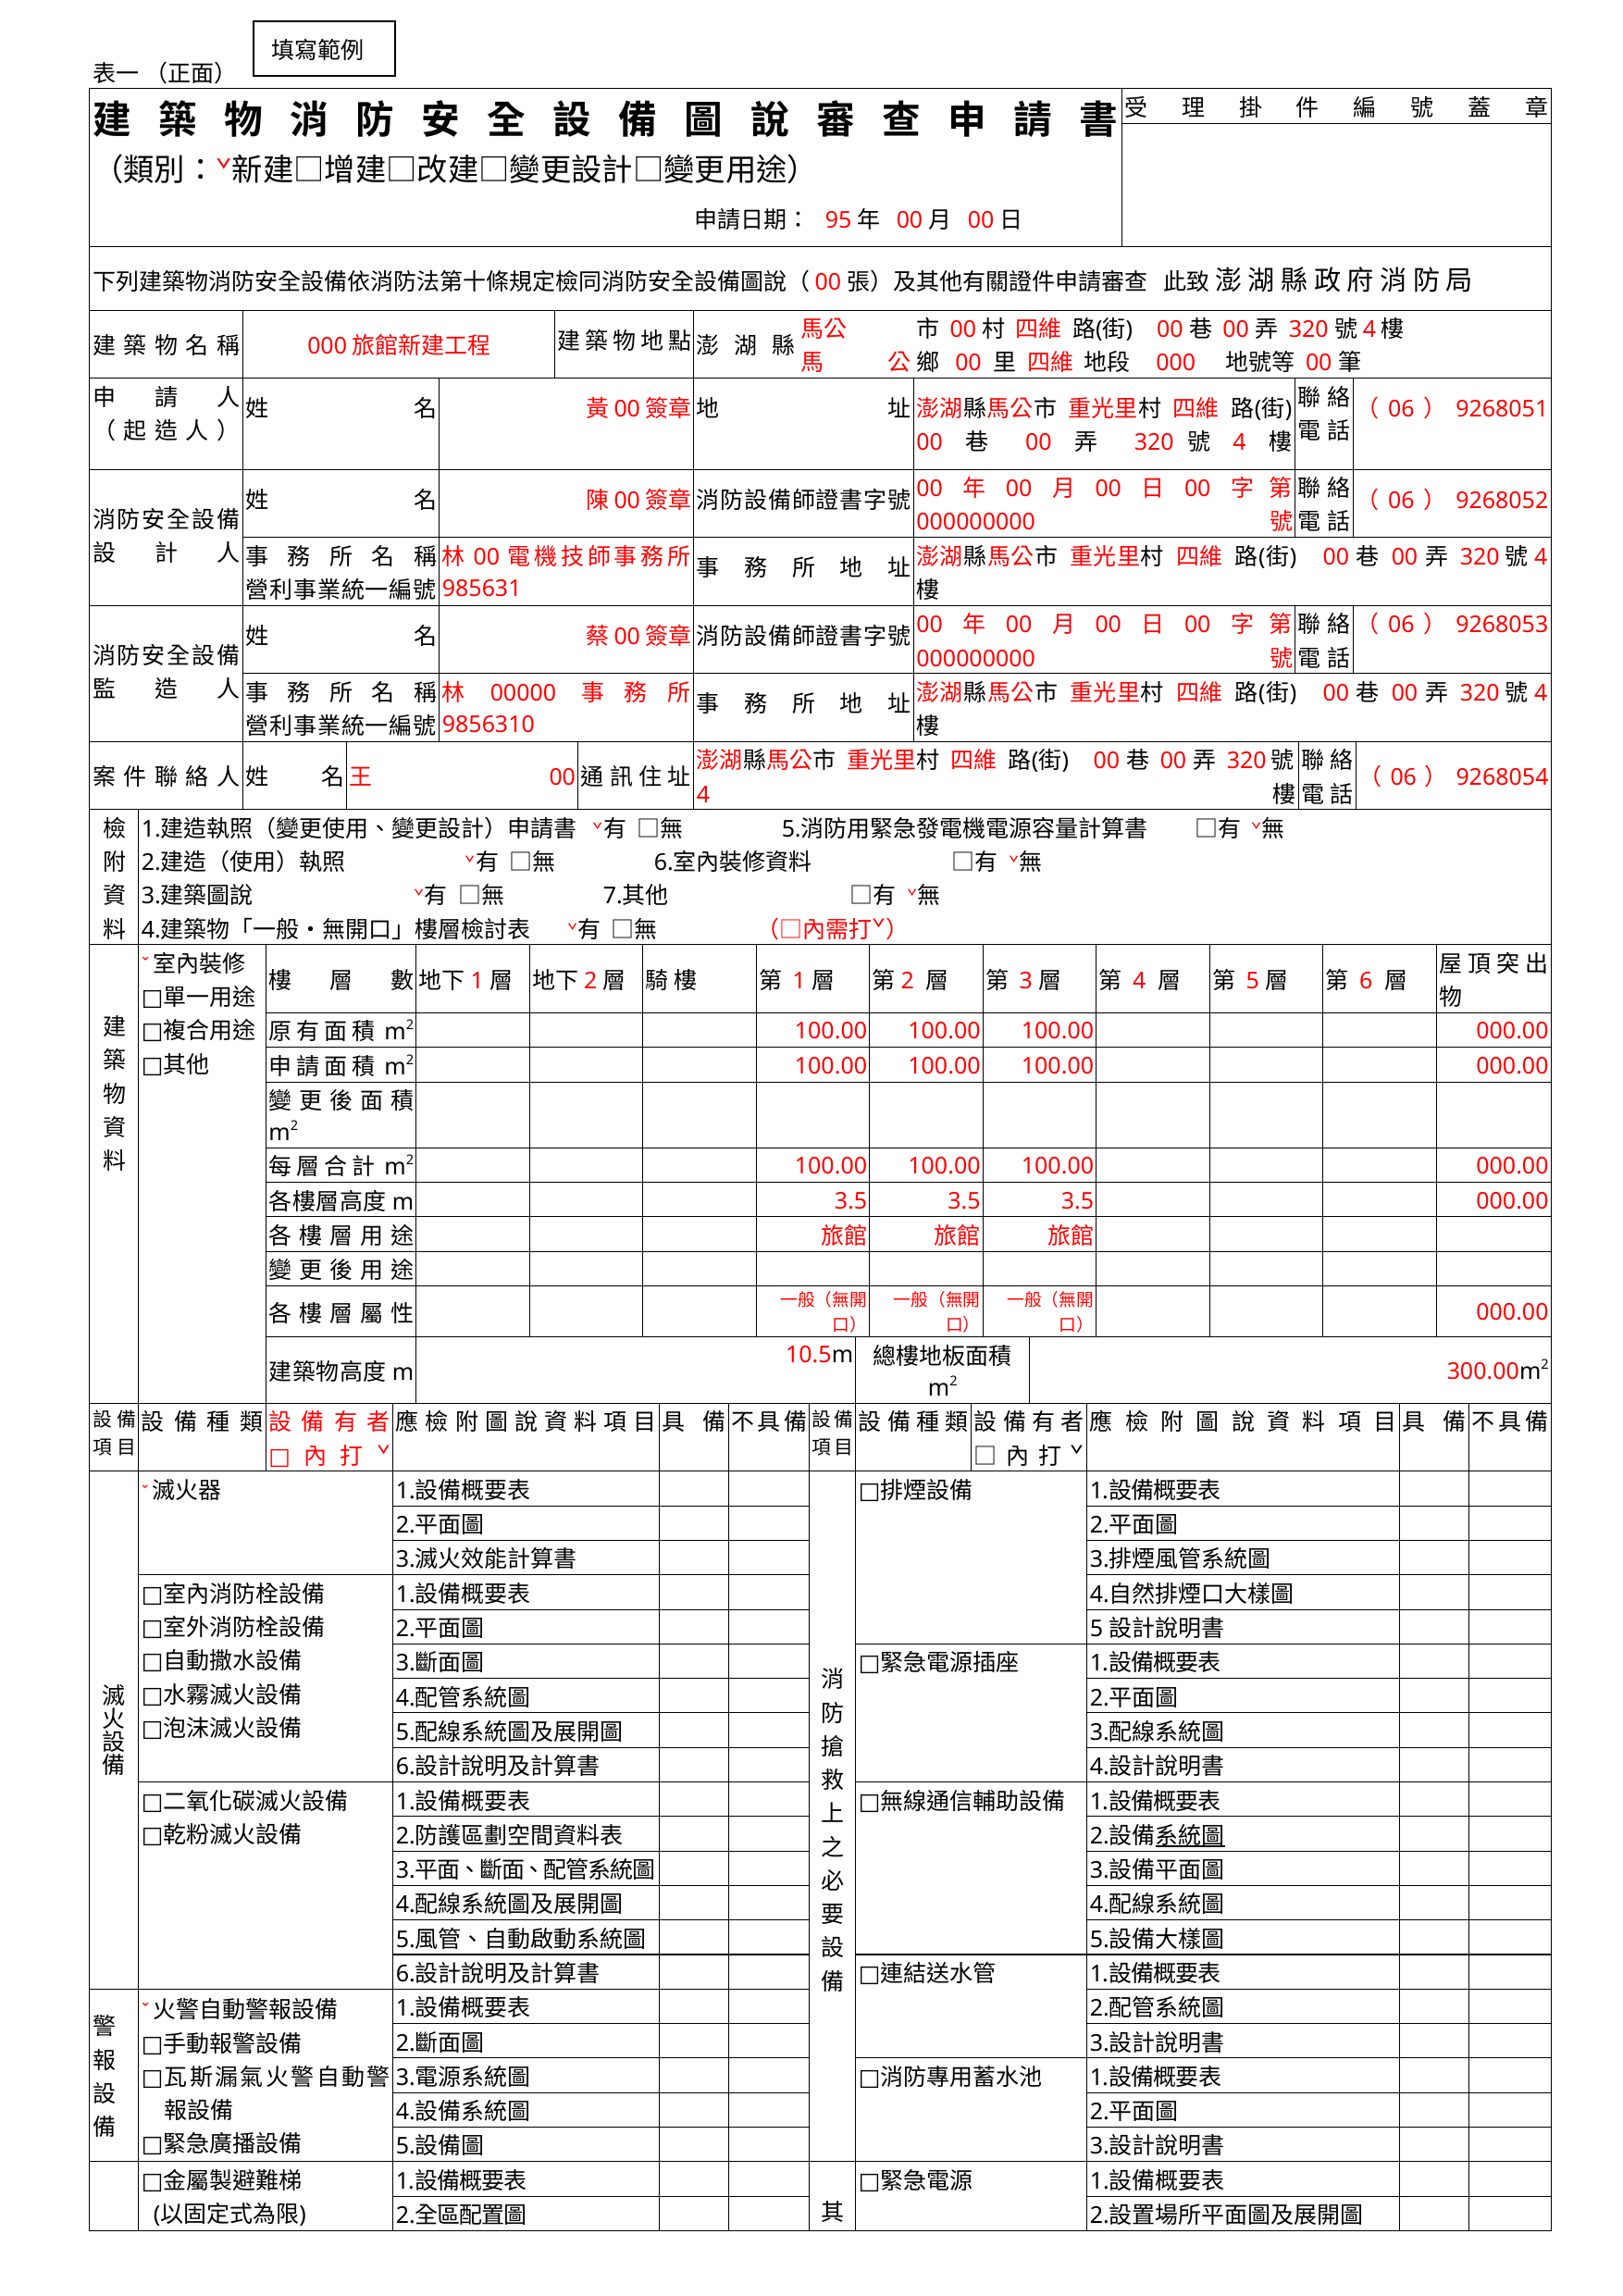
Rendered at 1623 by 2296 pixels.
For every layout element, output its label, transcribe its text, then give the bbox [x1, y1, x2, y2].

table_cell 5.設備大樣圖 [1087, 1920, 1399, 1954]
table_header 受理掛件編號蓋章 [1122, 89, 1551, 123]
table_cell [984, 1252, 1096, 1285]
table_cell [530, 1252, 642, 1285]
table_cell [1210, 1083, 1322, 1148]
table_cell 消防安全設備設計人 [90, 470, 242, 605]
table_cell 1.設備概要表 [393, 1575, 659, 1608]
table_cell 2.平面圖 [1087, 2093, 1399, 2127]
table_cell [729, 1507, 809, 1540]
table_cell 1.設備概要表 [1087, 1471, 1399, 1506]
table_cell [870, 1252, 983, 1285]
table_cell 1.設備概要表 [393, 1782, 659, 1816]
table_cell （06）9268054 [1357, 742, 1551, 809]
table_cell 2.設置場所平面圖及展開圖 [1087, 2197, 1399, 2230]
table_cell [660, 2024, 728, 2057]
table_cell [1323, 1048, 1436, 1081]
table_cell 騎 樓 [643, 945, 756, 1012]
table_cell 000.00 [1437, 1048, 1551, 1081]
table_cell 各樓層用途 [266, 1217, 415, 1251]
table_cell [530, 1013, 642, 1047]
table_cell [1323, 1217, 1436, 1251]
table_cell 00年00月00日00字第000000000號 [914, 606, 1295, 673]
table_cell 應檢附圖說資料項目 [393, 1404, 659, 1471]
table_cell 聯絡電話 [1295, 470, 1353, 537]
table_cell [1469, 1990, 1551, 2023]
table_cell 000.00 [1437, 1148, 1551, 1182]
table_cell [1437, 1217, 1551, 1251]
table_cell [660, 1748, 728, 1781]
table_cell [1096, 1048, 1209, 1081]
table_cell 變更後用途 [266, 1252, 415, 1285]
table_cell 設備種類 [856, 1404, 971, 1471]
table_cell 地址 [694, 379, 913, 469]
table_cell 000.00 [1437, 1013, 1551, 1047]
table_cell [530, 1048, 642, 1081]
table_cell 3.設計說明書 [1087, 2024, 1399, 2057]
table_cell 5 設計說明書 [1087, 1610, 1399, 1644]
table_cell 姓名 [243, 379, 439, 469]
table_cell [530, 1148, 642, 1182]
table_cell [1469, 1955, 1551, 1989]
table_cell □緊急電源插座 [856, 1644, 1086, 1781]
table_cell [643, 1217, 756, 1251]
table_cell [1400, 2162, 1468, 2195]
table_cell [1469, 1679, 1551, 1712]
table_cell [660, 2058, 728, 2092]
table_cell 通訊住址 [578, 742, 693, 809]
table_cell [1400, 1713, 1468, 1747]
table_cell 100.00 [757, 1048, 869, 1081]
table_cell 第 6 層 [1323, 945, 1436, 1012]
table_cell 消防設備師證書字號 [694, 470, 913, 537]
table_cell 申請人 （起造人） [90, 379, 242, 469]
table_cell 建築物資料 [90, 945, 138, 1403]
table_cell [1210, 1148, 1322, 1182]
table_cell [1400, 1575, 1468, 1608]
table_cell 100.00 [870, 1013, 983, 1047]
table_cell [1400, 1990, 1468, 2023]
table_cell [1096, 1013, 1209, 1047]
table_cell 屋頂突出物 [1437, 945, 1551, 1012]
table_cell [1469, 1644, 1551, 1678]
table_cell 澎湖縣馬公市 重光里村 四維 路(街) 00 巷 00 弄 320號 4 樓 [694, 742, 1298, 809]
table_cell ˇ滅火器 [139, 1471, 392, 1574]
table_cell 事務所地址 [694, 538, 913, 605]
table_cell （06）9268053 [1354, 606, 1551, 673]
table_cell 檢附資料 [90, 810, 138, 944]
table_cell 澎湖縣馬公市 重光里村 四維 路(街) 00 巷 00 弄 320號 4 樓 [914, 379, 1295, 469]
table_cell □金屬製避難梯 (以固定式為限) □救助袋 ˇ緩降機 □避難繩索 □滑杆 □滑臺 □避難橋 [139, 2162, 392, 2230]
table_cell ˇ火警自動警報設備 □手動報警設備 瓦斯漏氣火警自動警報設備 □緊急廣播設備 [139, 1990, 392, 2161]
table_cell 2.平面圖 [393, 1507, 659, 1540]
table_cell （06）9268052 [1354, 470, 1551, 537]
table_cell 警報設備 [90, 1990, 138, 2161]
table_cell 第 2 層 [870, 945, 983, 1012]
table_cell [1469, 2024, 1551, 2057]
table_cell [1400, 2058, 1468, 2092]
table_cell 2.全區配置圖 [393, 2197, 659, 2230]
table_cell [729, 1886, 809, 1919]
table_cell [1323, 1252, 1436, 1285]
table_cell 4.配線系統圖及展開圖 [393, 1886, 659, 1919]
table_cell [1437, 1083, 1551, 1148]
table_cell 具備 [660, 1404, 728, 1471]
table_cell [1400, 1471, 1468, 1506]
table_cell [729, 2024, 809, 2057]
table_cell [660, 2128, 728, 2161]
table_cell 100.00 [984, 1048, 1096, 1081]
table_cell [643, 1148, 756, 1182]
table_cell 不具備 [1469, 1404, 1551, 1471]
table_cell [729, 1541, 809, 1574]
table_cell 1.設備概要表 [1087, 1782, 1399, 1816]
table_cell [729, 1713, 809, 1747]
table_cell 2.平面圖 [1087, 1507, 1399, 1540]
table_cell [660, 1575, 728, 1608]
table_cell 下列建築物消防安全設備依消防法第十條規定檢同消防安全設備圖說（ 00 張）及其他有關證件申請審查 此致 澎 湖 縣 政 府 消 防 局 [90, 247, 1551, 309]
table_cell [1469, 2128, 1551, 2161]
table_cell [1469, 1507, 1551, 1540]
table_cell [660, 1782, 728, 1816]
table_cell [660, 2197, 728, 2230]
table_cell [729, 1817, 809, 1850]
table_cell 3.斷面圖 [393, 1644, 659, 1678]
table_cell [729, 1575, 809, 1608]
table_cell 各樓層高度m [266, 1183, 415, 1216]
table_cell 姓名 [243, 606, 439, 673]
table_cell 林00000事務所 9856310 [440, 674, 693, 741]
table_cell 2.配管系統圖 [1087, 1990, 1399, 2023]
table_cell [1469, 1541, 1551, 1574]
table_cell 00年00月00日00字第000000000號 [914, 470, 1295, 537]
table_cell 旅館 [870, 1217, 983, 1251]
text 表一 （正面） [93, 55, 1552, 88]
table_cell [1469, 1920, 1551, 1954]
table_cell [530, 1217, 642, 1251]
table_cell 澎湖縣 [694, 311, 798, 378]
table_cell [729, 1644, 809, 1678]
table_cell 姓名 [243, 470, 439, 537]
table_cell 設備項目 [810, 1404, 855, 1471]
table_cell 5.配線系統圖及展開圖 [393, 1713, 659, 1747]
table_cell [1323, 1148, 1436, 1182]
table_cell 黃00簽章 [440, 379, 693, 469]
table_cell （06）9268051 [1354, 379, 1551, 469]
table_cell [416, 1217, 529, 1251]
table_cell 100.00 [757, 1148, 869, 1182]
table_cell 一般（無開口） [870, 1286, 983, 1336]
table_cell [1323, 1083, 1436, 1148]
table_cell [643, 1048, 756, 1081]
table_cell [1469, 1748, 1551, 1781]
table_cell [1469, 2197, 1551, 2230]
table_cell 設備項目 [90, 1404, 138, 1471]
table_cell 其 [810, 2162, 855, 2230]
table_cell □連結送水管 [856, 1955, 1086, 2057]
table_cell [1400, 1644, 1468, 1678]
table_cell [1437, 1252, 1551, 1285]
table_cell [1400, 1955, 1468, 1989]
table_cell 3.設備平面圖 [1087, 1852, 1399, 1885]
table_cell 市 00 村 四維 路(街) 00 巷 00 弄 320 號 4樓 鄉 00 里 四維 地段 000 地號等 00 筆 [913, 311, 1551, 378]
table_cell 變更後面積m2 [266, 1083, 415, 1148]
table_cell [1096, 1217, 1209, 1251]
table_cell [660, 2162, 728, 2195]
table_cell [1400, 1817, 1468, 1850]
table_cell [643, 1183, 756, 1216]
table_cell 100.00 [870, 1048, 983, 1081]
table_cell 第 4 層 [1096, 945, 1209, 1012]
table_cell 消防設備師證書字號 [694, 606, 913, 673]
table_cell [1400, 2093, 1468, 2127]
table_cell 100.00 [984, 1148, 1096, 1182]
table_cell 2.設備系統圖 [1087, 1817, 1399, 1850]
table_cell [660, 1990, 728, 2023]
table_cell [1210, 1217, 1322, 1251]
table_cell 聯絡電話 [1295, 606, 1353, 673]
table_cell [1210, 1048, 1322, 1081]
table_cell [1400, 1541, 1468, 1574]
table_cell 具備 [1400, 1404, 1468, 1471]
table_cell 一般（無開口） [757, 1286, 869, 1336]
table_cell [1096, 1148, 1209, 1182]
table_cell 第 3 層 [984, 945, 1096, 1012]
table_cell □排煙設備 [856, 1471, 1086, 1644]
table_cell [530, 1183, 642, 1216]
table_cell [757, 1083, 869, 1148]
table_cell 聯絡電話 [1299, 742, 1356, 809]
table_cell [984, 1083, 1096, 1148]
table_cell 申請面積m2 [266, 1048, 415, 1081]
table_cell □消防專用蓄水池 [856, 2058, 1086, 2161]
table_cell 一般（無開口） [984, 1286, 1096, 1336]
table_cell [416, 1252, 529, 1285]
table_cell 5.風管、自動啟動系統圖 [393, 1920, 659, 1954]
table_cell 蔡00簽章 [440, 606, 693, 673]
table_cell 6.設計說明及計算書 [393, 1955, 659, 1989]
table_cell [530, 1083, 642, 1148]
table_cell 3.設計說明書 [1087, 2128, 1399, 2161]
table_cell 1.設備概要表 [393, 1990, 659, 2023]
table_cell [729, 1748, 809, 1781]
table_cell 3.平面、斷面、配管系統圖 [393, 1852, 659, 1885]
table_cell 事務所名稱 營利事業統一編號 [243, 538, 439, 605]
table_cell [1400, 1886, 1468, 1919]
table_cell [660, 1852, 728, 1885]
table_cell 澎湖縣馬公市 重光里村 四維 路(街) 00 巷 00 弄 320號 4 樓 [914, 674, 1551, 741]
table_cell 每層合計m2 [266, 1148, 415, 1182]
table_cell [660, 1886, 728, 1919]
table_cell [1323, 1013, 1436, 1047]
table_cell 4.自然排煙口大樣圖 [1087, 1575, 1399, 1608]
table_cell [660, 1679, 728, 1712]
table_cell 第 5 層 [1210, 945, 1322, 1012]
table_cell [1323, 1183, 1436, 1216]
table_cell [1469, 2058, 1551, 2092]
table_cell 4.配管系統圖 [393, 1679, 659, 1712]
table_cell [729, 1471, 809, 1506]
table_cell 滅火設備 [90, 1471, 138, 1989]
table_cell 4.配線系統圖 [1087, 1886, 1399, 1919]
table_cell 000.00 [1437, 1183, 1551, 1216]
table_cell [729, 1782, 809, 1816]
table_cell [660, 2093, 728, 2127]
table_cell [1096, 1183, 1209, 1216]
table_cell □二氧化碳滅火設備 □乾粉滅火設備 [139, 1782, 392, 1989]
table_cell [416, 1013, 529, 1047]
table_cell [416, 1183, 529, 1216]
table_cell 建築物高度m [266, 1337, 415, 1403]
table_cell 3.5 [870, 1183, 983, 1216]
table_cell 100.00 [870, 1148, 983, 1182]
table_cell 1.設備概要表 [1087, 1644, 1399, 1678]
table_cell [729, 1990, 809, 2023]
table_cell 第 1 層 [757, 945, 869, 1012]
table_cell 1.設備概要表 [1087, 2162, 1399, 2195]
table_cell [416, 1148, 529, 1182]
table_cell 3.滅火效能計算書 [393, 1541, 659, 1574]
table_cell [1210, 1286, 1322, 1336]
table_cell [757, 1252, 869, 1285]
table_cell [416, 1286, 529, 1336]
table_cell 總樓地板面積m2 [856, 1337, 1029, 1403]
table_cell 避難逃生設備 [90, 2162, 138, 2230]
table_cell 地下 1 層 [416, 945, 529, 1012]
table_cell [1096, 1083, 1209, 1148]
table_cell 1.建造執照（變更使用、變更設計）申請書 ˇ有 □無 5.消防用緊急發電機電源容量計算書 □有 ˇ無 2.建造（使用）執照 ˇ有 □無 6.室內裝修資料 □有 ˇ無 3.建築圖說 ˇ有 □無 7.其他 □有 ˇ無 4.建築物「一般‧無開口」樓層檢討表 ˇ有 □無 （□內需打ˇ） [139, 810, 1551, 944]
table_cell [729, 1852, 809, 1885]
table_cell [660, 1610, 728, 1644]
table_cell [660, 1920, 728, 1954]
table_cell 3.配線系統圖 [1087, 1713, 1399, 1747]
table_cell [660, 1507, 728, 1540]
table_cell [643, 1083, 756, 1148]
table_cell 王00 [347, 742, 577, 809]
table_cell [729, 1610, 809, 1644]
table_cell 設備種類 [139, 1404, 266, 1471]
text 填寫範例 [271, 31, 378, 66]
table_cell [660, 1817, 728, 1850]
table_cell [1400, 1782, 1468, 1816]
table_cell [1096, 1286, 1209, 1336]
table_cell 2.平面圖 [1087, 1679, 1399, 1712]
table_cell [1469, 1886, 1551, 1919]
table_cell [660, 1713, 728, 1747]
table_header 建築物消防安全設備圖說審查申請書 （類別：ˇ新建□增建□改建□變更設計□變更用途） 申請日期： 95 年 00 月 00 日 [90, 89, 1121, 246]
table_cell 4.設備系統圖 [393, 2093, 659, 2127]
table_cell 消防搶救上之必要設備 [810, 1471, 855, 2161]
table_cell [1323, 1286, 1436, 1336]
table_cell [1469, 1713, 1551, 1747]
table_cell 2.防護區劃空間資料表 [393, 1817, 659, 1850]
table_cell [1400, 1610, 1468, 1644]
table_cell [729, 2128, 809, 2161]
table_cell 事務所名稱 營利事業統一編號 [243, 674, 439, 741]
table_cell 地下 2 層 [530, 945, 642, 1012]
table_cell [1469, 1782, 1551, 1816]
table_cell 樓層數 [266, 945, 415, 1012]
table_cell [643, 1013, 756, 1047]
table_cell [416, 1083, 529, 1148]
table_cell 馬公 馬公 [798, 311, 913, 378]
table_cell [729, 2197, 809, 2230]
table_cell [729, 2162, 809, 2195]
table_cell [643, 1252, 756, 1285]
table_cell 設備有者 □內打ˇ [266, 1404, 392, 1471]
table_cell [1469, 1575, 1551, 1608]
table_cell [643, 1286, 756, 1336]
table_cell [660, 1955, 728, 1989]
table_cell [870, 1083, 983, 1148]
table_cell 4.設計說明書 [1087, 1748, 1399, 1781]
table_cell 3.5 [757, 1183, 869, 1216]
table_cell 100.00 [757, 1013, 869, 1047]
table_cell 3.電源系統圖 [393, 2058, 659, 2092]
table_cell 100.00 [984, 1013, 1096, 1047]
table_cell [1400, 1507, 1468, 1540]
table_cell 000旅館新建工程 [243, 311, 554, 378]
table_cell 建築物地點 [555, 311, 693, 378]
table_cell 旅館 [984, 1217, 1096, 1251]
table_cell [530, 1286, 642, 1336]
table_cell [1210, 1013, 1322, 1047]
table_cell 應檢附圖說資料項目 [1087, 1404, 1399, 1471]
table_cell [416, 1048, 529, 1081]
table_cell 1.設備概要表 [393, 2162, 659, 2195]
table_cell 原有面積m2 [266, 1013, 415, 1047]
table_cell 5.設備圖 [393, 2128, 659, 2161]
table_cell 2.平面圖 [393, 1610, 659, 1644]
table_cell [1210, 1252, 1322, 1285]
table_cell 1.設備概要表 [1087, 2058, 1399, 2092]
table_cell 姓名 [243, 742, 346, 809]
table_cell 澎湖縣馬公市 重光里村 四維 路(街) 00 巷 00 弄 320號 4 樓 [914, 538, 1551, 605]
table_cell 不具備 [729, 1404, 809, 1471]
table_cell 建築物名稱 [90, 311, 242, 378]
table_cell [1469, 1852, 1551, 1885]
table_cell [1096, 1252, 1209, 1285]
table_cell [660, 1471, 728, 1506]
table_cell 1.設備概要表 [1087, 1955, 1399, 1989]
table_cell 6.設計說明及計算書 [393, 1748, 659, 1781]
table_cell [1469, 1610, 1551, 1644]
table_cell [1210, 1183, 1322, 1216]
table_cell [729, 1679, 809, 1712]
table_cell [1469, 1471, 1551, 1506]
table_cell [1400, 2197, 1468, 2230]
table_cell [1400, 2024, 1468, 2057]
table_cell 2.斷面圖 [393, 2024, 659, 2057]
table_cell 林00電機技師事務所 985631 [440, 538, 693, 605]
table_cell 10.5m [416, 1337, 855, 1403]
table_cell 3.排煙風管系統圖 [1087, 1541, 1399, 1574]
table_cell 設備有者□內打ˇ [972, 1404, 1086, 1471]
table_cell □室內消防栓設備 □室外消防栓設備 □自動撒水設備 □水霧滅火設備 □泡沫滅火設備 [139, 1575, 392, 1781]
table_cell [729, 1955, 809, 1989]
table_cell 陳00簽章 [440, 470, 693, 537]
table_cell 消防安全設備監造人 [90, 606, 242, 741]
table_cell 3.5 [984, 1183, 1096, 1216]
table_cell [1400, 1679, 1468, 1712]
table_cell [1400, 1852, 1468, 1885]
table_cell 案件聯絡人 [90, 742, 242, 809]
table_cell 1.設備概要表 [393, 1471, 659, 1506]
table_cell [660, 1644, 728, 1678]
table_cell □緊急電源 [856, 2162, 1086, 2230]
table_cell [1400, 1920, 1468, 1954]
table_cell [729, 1920, 809, 1954]
table_cell [1400, 1748, 1468, 1781]
table_cell 聯絡電話 [1295, 379, 1353, 469]
table_cell [1122, 124, 1551, 246]
table_cell ˇ室內裝修 □單一用途 □複合用途 □其他 [139, 945, 266, 1403]
table_cell 各樓層屬性 [266, 1286, 415, 1336]
table_cell [1469, 1817, 1551, 1850]
table_cell 300.00m2 [1030, 1337, 1551, 1403]
table_cell [729, 2093, 809, 2127]
table_cell [660, 1541, 728, 1574]
table_cell 旅館 [757, 1217, 869, 1251]
table_cell 事務所地址 [694, 674, 913, 741]
table_cell 000.00 [1437, 1286, 1551, 1336]
table_cell [1400, 2128, 1468, 2161]
table_cell [1469, 2162, 1551, 2195]
table_cell [729, 2058, 809, 2092]
table_cell □無線通信輔助設備 [856, 1782, 1086, 1954]
table_cell [1469, 2093, 1551, 2127]
